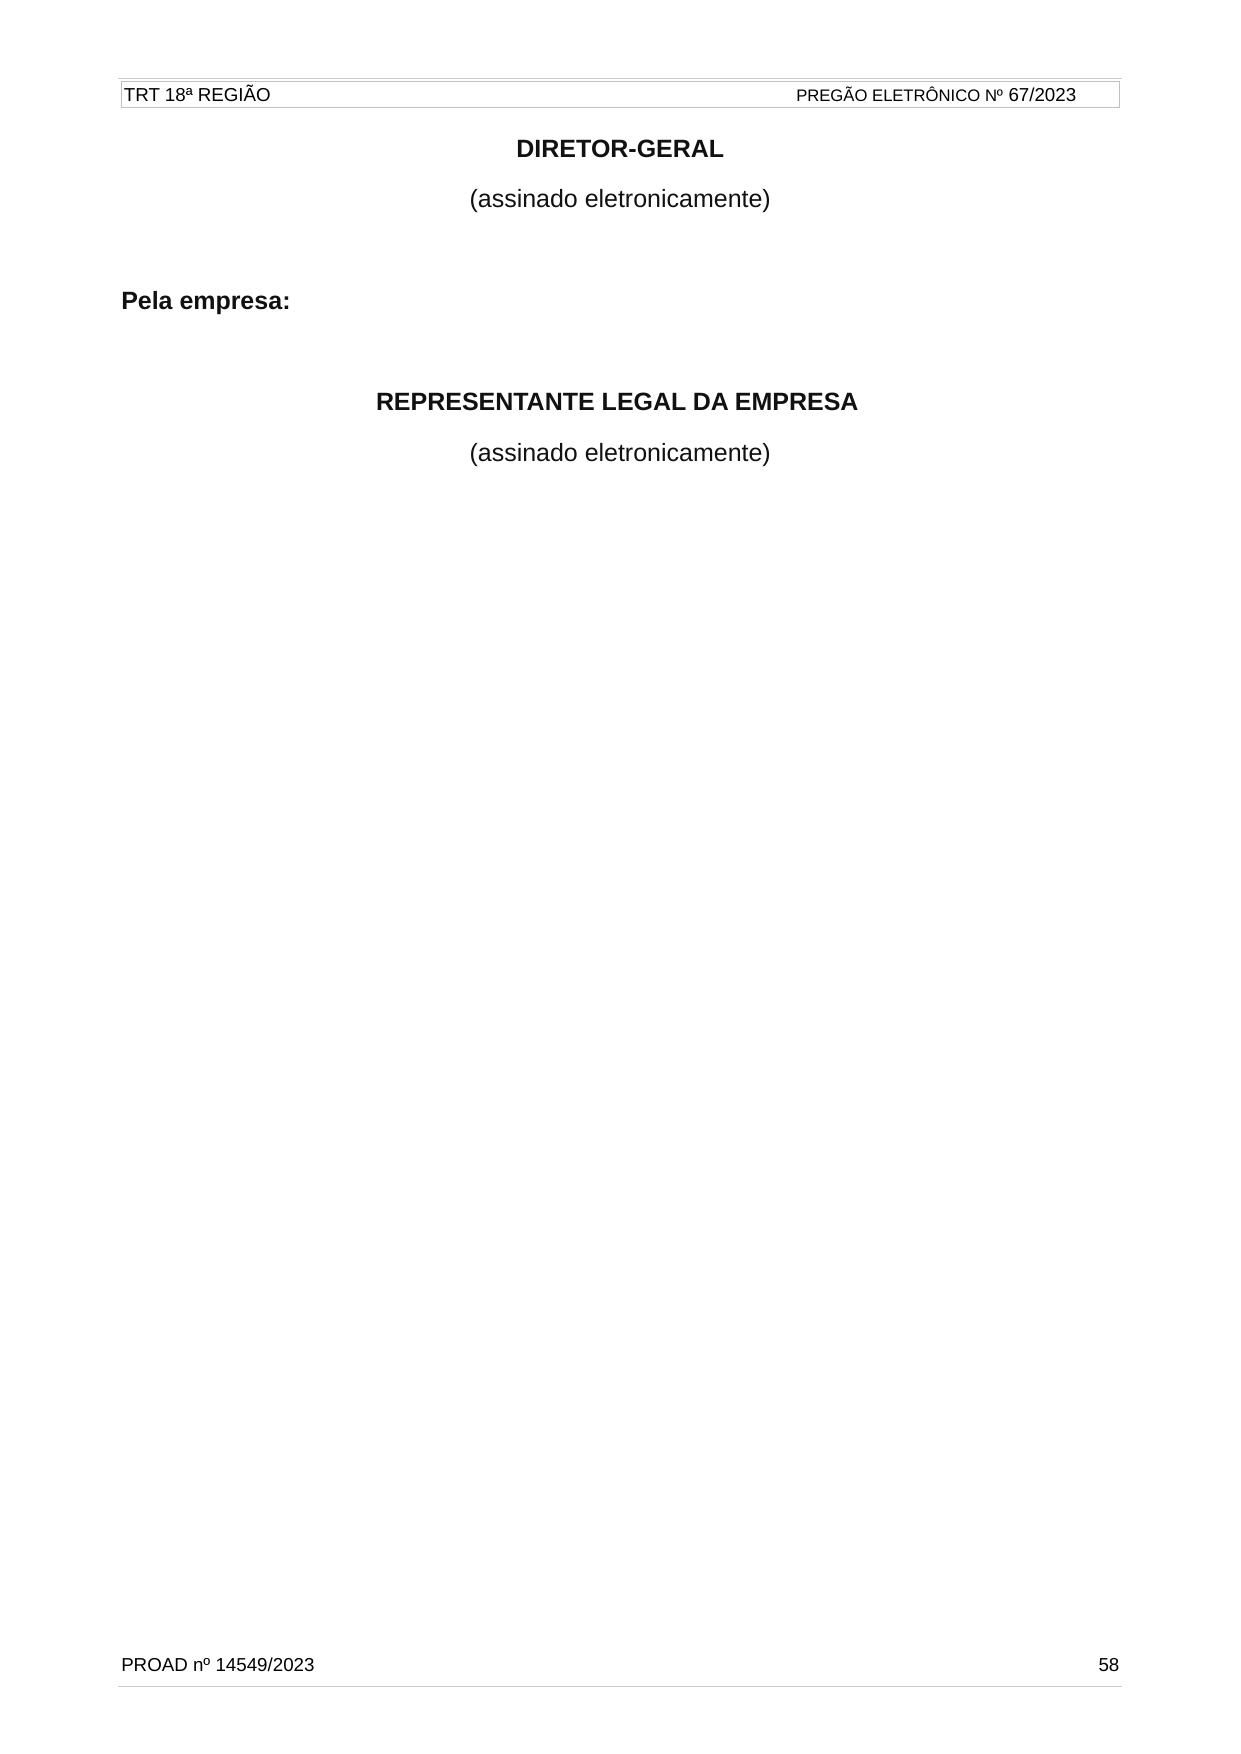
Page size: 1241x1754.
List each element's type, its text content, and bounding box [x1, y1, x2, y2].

text (assinado eletronicamente) [121, 438, 1119, 467]
text DIRETOR-GERAL [121, 134, 1119, 162]
text Pela empresa: [121, 286, 1119, 314]
text (assinado eletronicamente) [121, 184, 1119, 213]
text REPRESENTANTE LEGAL DA EMPRESA [121, 387, 1119, 416]
